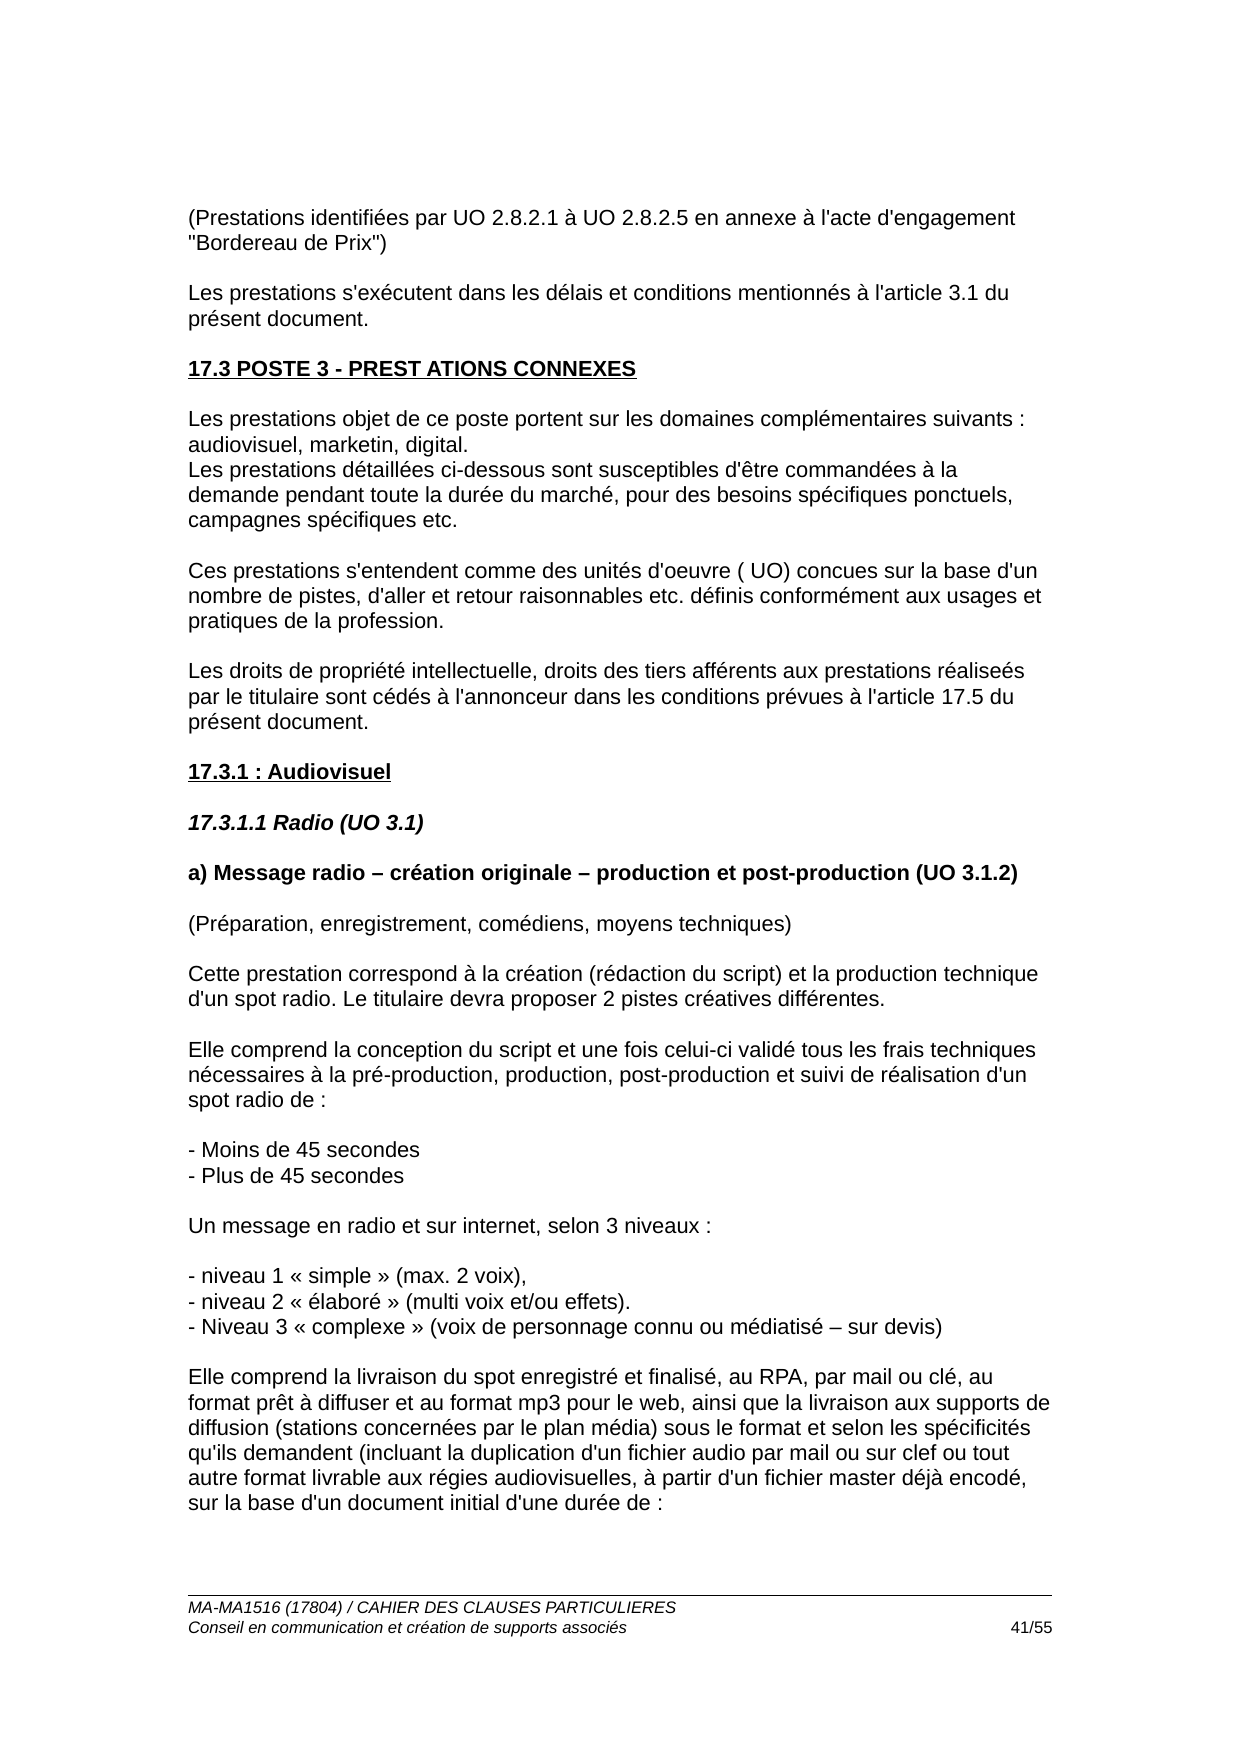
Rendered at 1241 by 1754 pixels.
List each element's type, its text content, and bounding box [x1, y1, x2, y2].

text Les droits de propriété intellectuelle, droits des tiers afférents aux prestations réaliseés par le titulaire sont cédés à l'annonceur dans les conditions prévues à l'article 17.5 du présent document. [188, 658, 1052, 734]
text - Moins de 45 secondes [188, 1137, 1052, 1162]
text Un message en radio et sur internet, selon 3 niveaux : [188, 1213, 1052, 1238]
text 17.3.1.1 Radio (UO 3.1) [188, 809, 1052, 835]
text (Préparation, enregistrement, comédiens, moyens techniques) [188, 910, 1052, 936]
text - niveau 2 « élaboré » (multi voix et/ou effets). [188, 1288, 1052, 1314]
text Les prestations détaillées ci-dessous sont susceptibles d'être commandées à la demande pendant toute la durée du marché, pour des besoins spécifiques ponctuels, campagnes spécifiques etc. [188, 457, 1052, 532]
text Cette prestation correspond à la création (rédaction du script) et la production technique d'un spot radio. Le titulaire devra proposer 2 pistes créatives différentes. [188, 961, 1052, 1011]
text Les prestations objet de ce poste portent sur les domaines complémentaires suivants : audiovisuel, marketin, digital. [188, 406, 1052, 457]
text Elle comprend la livraison du spot enregistré et finalisé, au RPA, par mail ou clé, au format prêt à diffuser et au format mp3 pour le web, ainsi que la livraison aux supports de diffusion (stations concernées par le plan média) sous le format et selon les spécificités qu'ils demandent (incluant la duplication d'un fichier audio par mail ou sur clef ou tout autre format livrable aux régies audiovisuelles, à partir d'un fichier master déjà encodé, sur la base d'un document initial d'une durée de : [188, 1364, 1052, 1515]
text - Niveau 3 « complexe » (voix de personnage connu ou médiatisé – sur devis) [188, 1314, 1052, 1339]
text (Prestations identifiées par UO 2.8.2.1 à UO 2.8.2.5 en annexe à l'acte d'engagement "Bordereau de Prix") [188, 204, 1052, 255]
text - Plus de 45 secondes [188, 1162, 1052, 1188]
text - niveau 1 « simple » (max. 2 voix), [188, 1263, 1052, 1288]
text 17.3 POSTE 3 - PREST ATIONS CONNEXES [188, 356, 1052, 381]
text a) Message radio – création originale – production et post-production (UO 3.1.2) [188, 860, 1052, 885]
text Les prestations s'exécutent dans les délais et conditions mentionnés à l'article 3.1 du présent document. [188, 280, 1052, 331]
text Elle comprend la conception du script et une fois celui-ci validé tous les frais techniques nécessaires à la pré-production, production, post-production et suivi de réalisation d'un spot radio de : [188, 1036, 1052, 1112]
text Ces prestations s'entendent comme des unités d'oeuvre ( UO) concues sur la base d'un nombre de pistes, d'aller et retour raisonnables etc. définis conformément aux usages et pratiques de la profession. [188, 557, 1052, 633]
text 17.3.1 : Audiovisuel [188, 759, 1052, 784]
